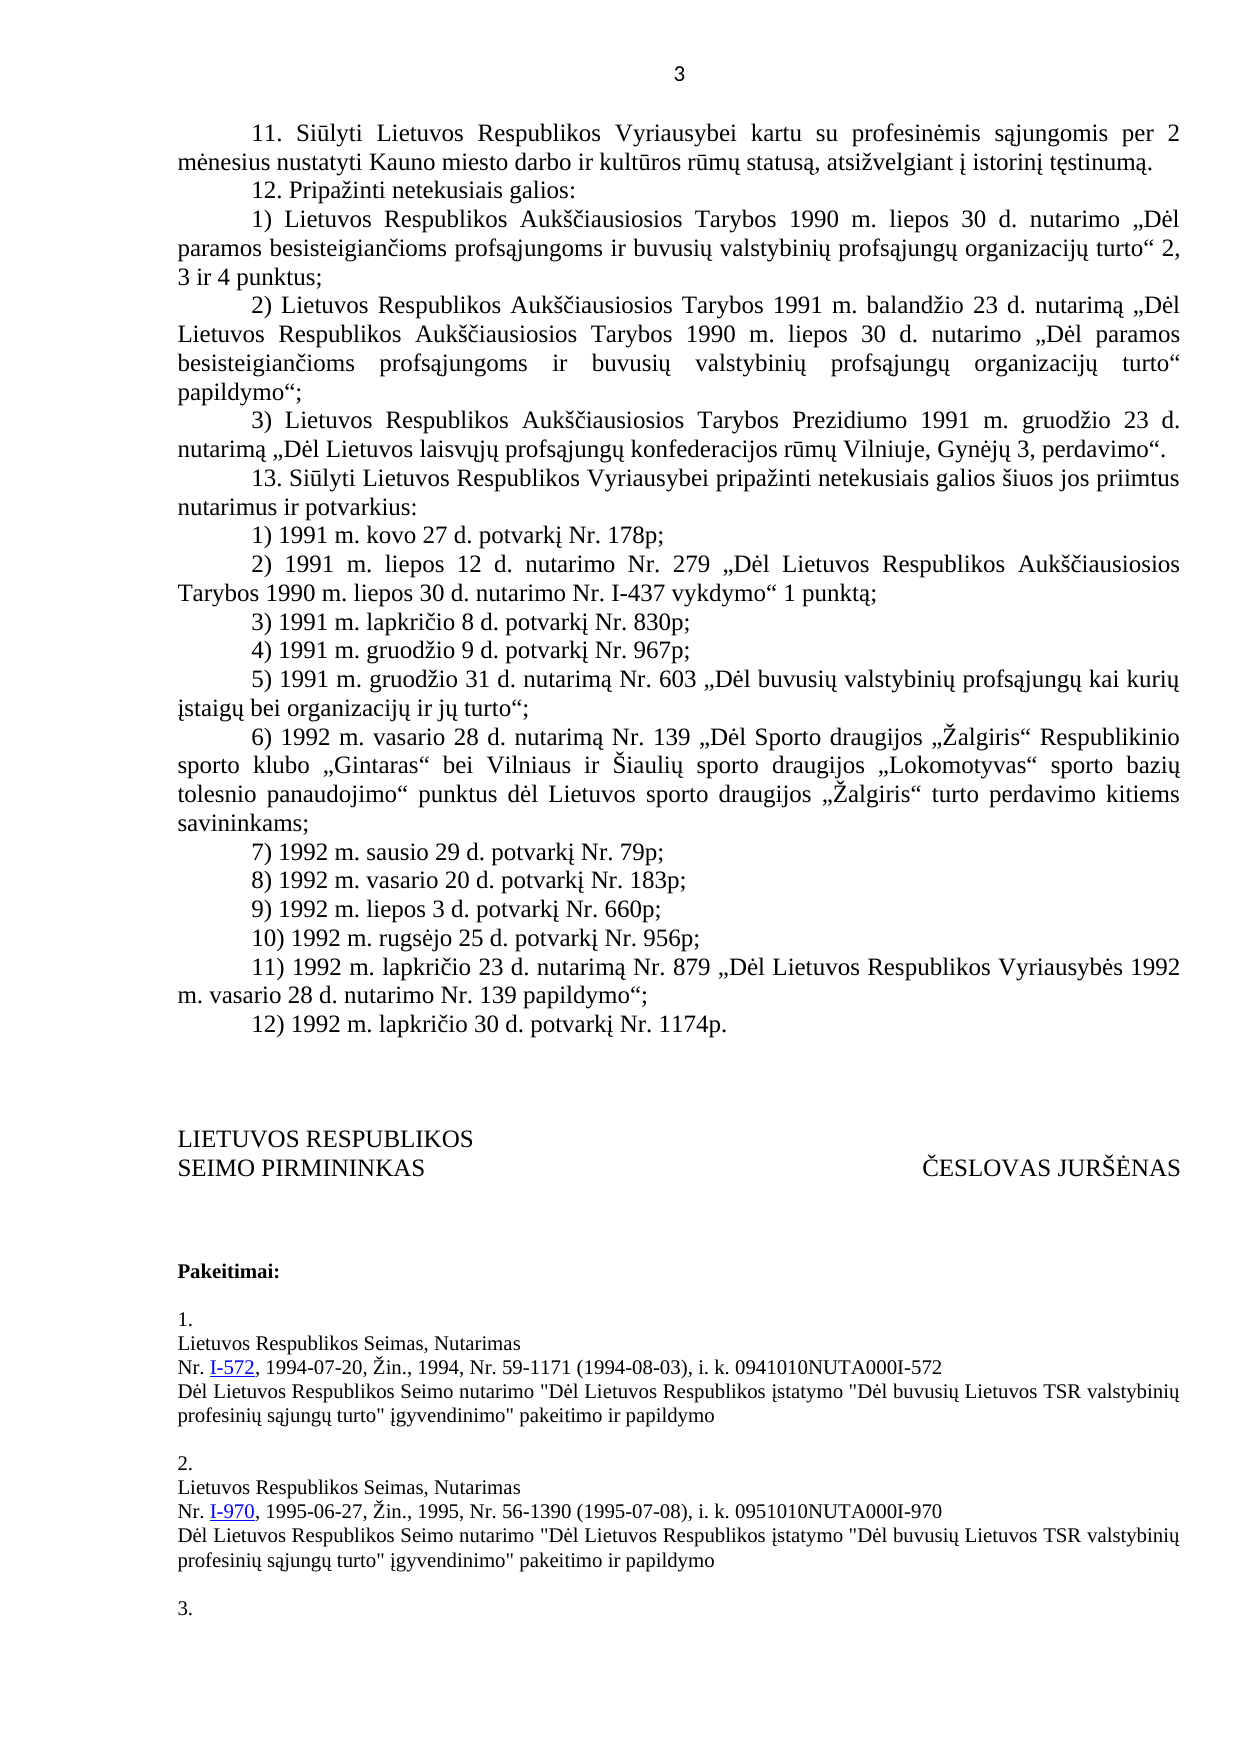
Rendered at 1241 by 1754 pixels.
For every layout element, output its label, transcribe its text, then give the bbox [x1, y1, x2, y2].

text 10) 1992 m. rugsėjo 25 d. potvarkį Nr. 956p; [177, 923, 1181, 952]
text 12. Pripažinti netekusiais galios: [177, 176, 1181, 204]
text 6) 1992 m. vasario 28 d. nutarimą Nr. 139 „Dėl Sporto draugijos „Žalgiris“ Respublikinio sporto klubo „Gintaras“ bei Vilniaus ir Šiaulių sporto draugijos „Lokomotyvas“ sporto bazių tolesnio panaudojimo“ punktus dėl Lietuvos sporto draugijos „Žalgiris“ turto perdavimo kitiems savininkams; [177, 722, 1181, 837]
text 8) 1992 m. vasario 20 d. potvarkį Nr. 183p; [177, 866, 1181, 894]
text 1) 1991 m. kovo 27 d. potvarkį Nr. 178p; [177, 521, 1181, 549]
text Nr. I-572, 1994-07-20, Žin., 1994, Nr. 59-1171 (1994-08-03), i. k. 0941010NUTA000I-572 [177, 1355, 1181, 1379]
text Lietuvos Respublikos Seimas, Nutarimas [177, 1475, 1181, 1499]
text 4) 1991 m. gruodžio 9 d. potvarkį Nr. 967p; [177, 636, 1181, 664]
text 11. Siūlyti Lietuvos Respublikos Vyriausybei kartu su profesinėmis sąjungomis per 2 mėnesius nustatyti Kauno miesto darbo ir kultūros rūmų statusą, atsižvelgiant į istorinį tęstinumą. [177, 118, 1181, 176]
text 9) 1992 m. liepos 3 d. potvarkį Nr. 660p; [177, 894, 1181, 923]
text Lietuvos Respublikos Seimas, Nutarimas [177, 1331, 1181, 1355]
text 3. [177, 1596, 1181, 1620]
text 3) Lietuvos Respublikos Aukščiausiosios Tarybos Prezidiumo 1991 m. gruodžio 23 d. nutarimą „Dėl Lietuvos laisvųjų profsąjungų konfederacijos rūmų Vilniuje, Gynėjų 3, perdavimo“. [177, 406, 1181, 463]
text 7) 1992 m. sausio 29 d. potvarkį Nr. 79p; [177, 837, 1181, 866]
text 2) 1991 m. liepos 12 d. nutarimo Nr. 279 „Dėl Lietuvos Respublikos Aukščiausiosios Tarybos 1990 m. liepos 30 d. nutarimo Nr. I-437 vykdymo“ 1 punktą; [177, 549, 1181, 607]
text LIETUVOS RESPUBLIKOS [177, 1124, 1181, 1153]
text 2. [177, 1451, 1181, 1475]
text Dėl Lietuvos Respublikos Seimo nutarimo "Dėl Lietuvos Respublikos įstatymo "Dėl buvusių Lietuvos TSR valstybinių profesinių sąjungų turto" įgyvendinimo" pakeitimo ir papildymo [177, 1523, 1181, 1572]
text SEIMO PIRMININKAS ČESLOVAS JURŠĖNAS [177, 1153, 1181, 1182]
text 3) 1991 m. lapkričio 8 d. potvarkį Nr. 830p; [177, 607, 1181, 636]
text 2) Lietuvos Respublikos Aukščiausiosios Tarybos 1991 m. balandžio 23 d. nutarimą „Dėl Lietuvos Respublikos Aukščiausiosios Tarybos 1990 m. liepos 30 d. nutarimo „Dėl paramos besisteigiančioms profsąjungoms ir buvusių valstybinių profsąjungų organizacijų turto“ papildymo“; [177, 291, 1181, 406]
text 1) Lietuvos Respublikos Aukščiausiosios Tarybos 1990 m. liepos 30 d. nutarimo „Dėl paramos besisteigiančioms profsąjungoms ir buvusių valstybinių profsąjungų organizacijų turto“ 2, 3 ir 4 punktus; [177, 204, 1181, 291]
text 12) 1992 m. lapkričio 30 d. potvarkį Nr. 1174p. [177, 1009, 1181, 1038]
text Nr. I-970, 1995-06-27, Žin., 1995, Nr. 56-1390 (1995-07-08), i. k. 0951010NUTA000I-970 [177, 1499, 1181, 1523]
text 5) 1991 m. gruodžio 31 d. nutarimą Nr. 603 „Dėl buvusių valstybinių profsąjungų kai kurių įstaigų bei organizacijų ir jų turto“; [177, 664, 1181, 722]
text 1. [177, 1307, 1181, 1331]
text 11) 1992 m. lapkričio 23 d. nutarimą Nr. 879 „Dėl Lietuvos Respublikos Vyriausybės 1992 m. vasario 28 d. nutarimo Nr. 139 papildymo“; [177, 952, 1181, 1009]
text Pakeitimai: [177, 1259, 1181, 1283]
text Dėl Lietuvos Respublikos Seimo nutarimo "Dėl Lietuvos Respublikos įstatymo "Dėl buvusių Lietuvos TSR valstybinių profesinių sąjungų turto" įgyvendinimo" pakeitimo ir papildymo [177, 1379, 1181, 1427]
text 13. Siūlyti Lietuvos Respublikos Vyriausybei pripažinti netekusiais galios šiuos jos priimtus nutarimus ir potvarkius: [177, 463, 1181, 521]
